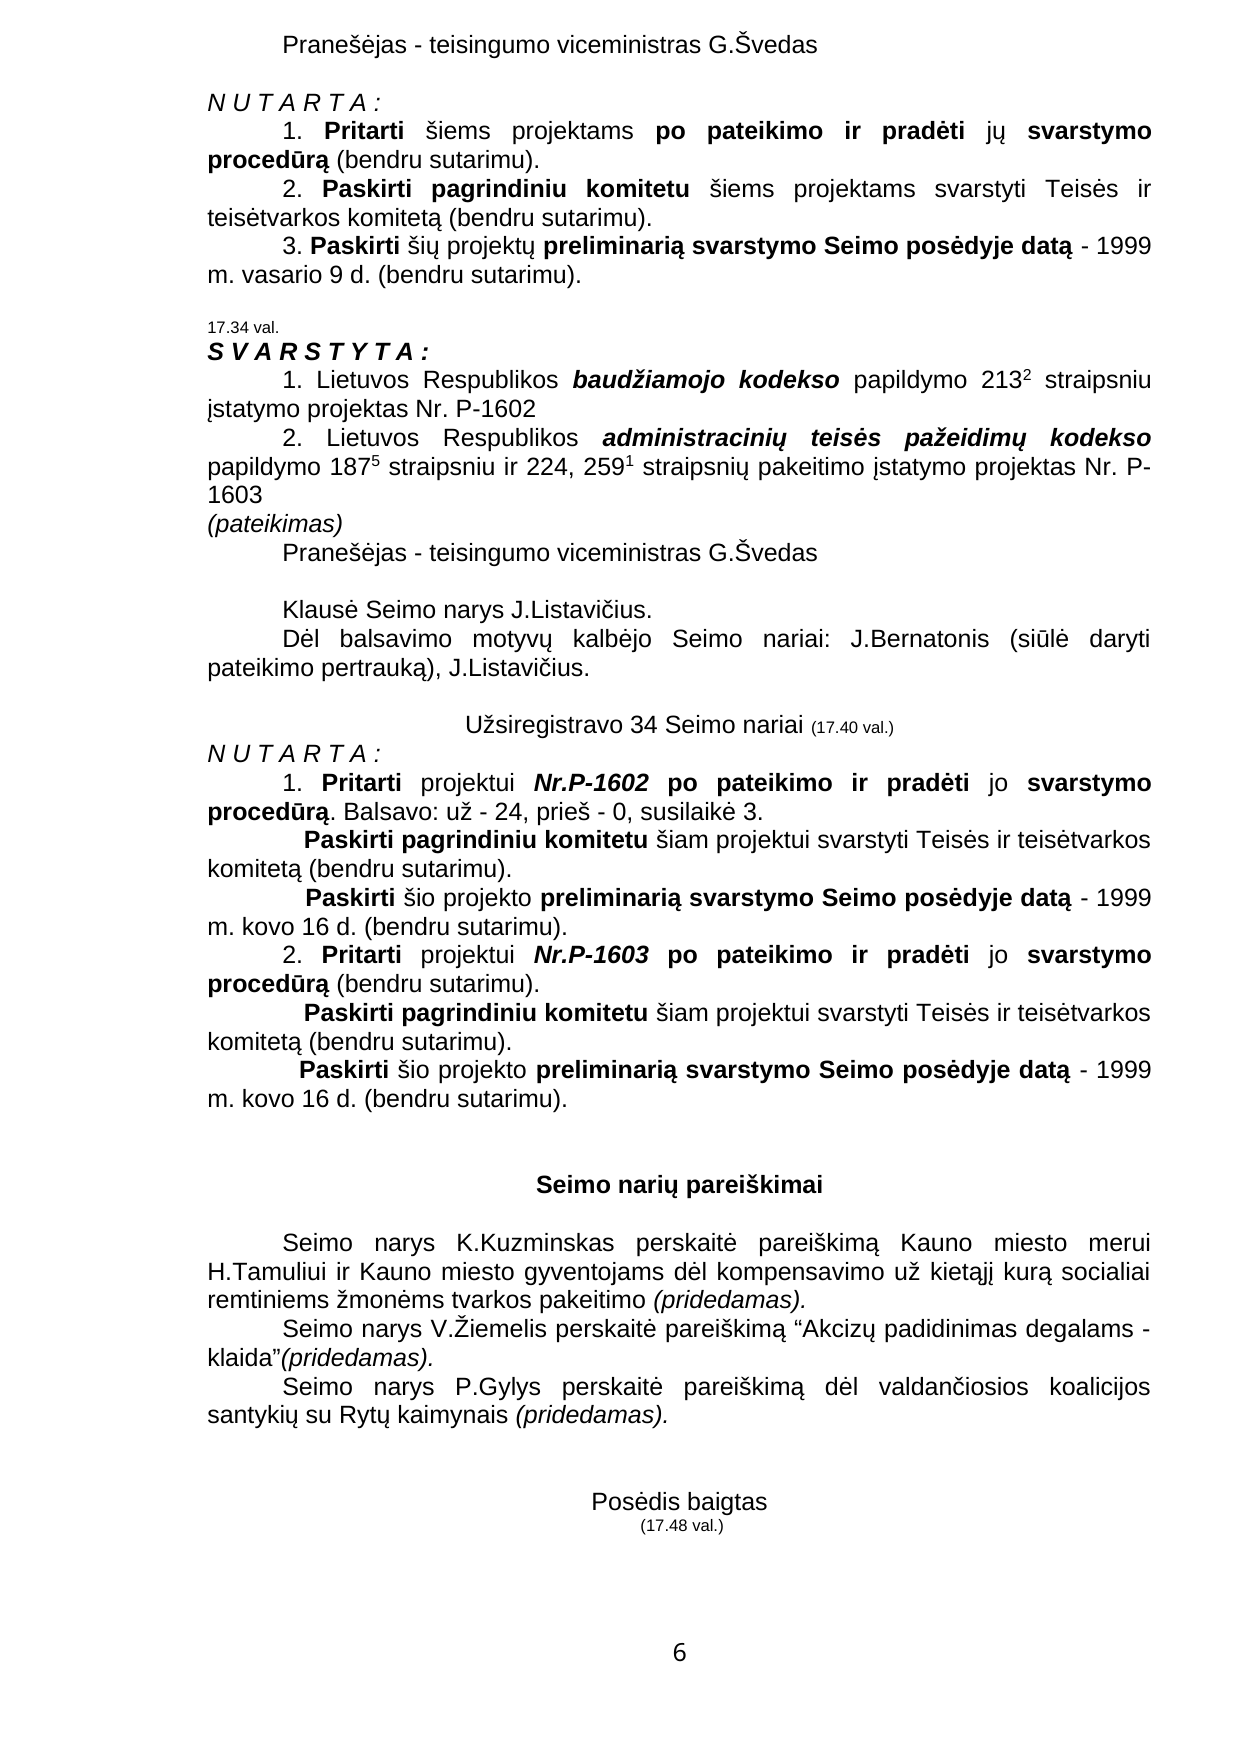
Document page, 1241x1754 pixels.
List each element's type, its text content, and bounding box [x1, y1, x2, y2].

text Dėl balsavimo motyvų kalbėjo Seimo nariai: J.Bernatonis (siūlė daryti pateikimo pertrauką), J.Listavičius. [207, 624, 1152, 682]
text (pateikimas) [207, 509, 1152, 538]
text N U T A R T A : [207, 87, 1152, 116]
text 17.34 val. [207, 317, 1152, 337]
text 1. Pritarti projektui Nr.P-1602 po pateikimo ir pradėti jo svarstymo procedūrą. Balsavo: už - 24, prieš - 0, susilaikė 3. [207, 768, 1152, 825]
text Seimo narys K.Kuzminskas perskaitė pareiškimą Kauno miesto merui H.Tamuliui ir Kauno miesto gyventojams dėl kompensavimo už kietąjį kurą socialiai remtiniems žmonėms tvarkos pakeitimo (pridedamas). [207, 1228, 1152, 1314]
text Posėdis baigtas [207, 1487, 1152, 1515]
text Seimo narys P.Gylys perskaitė pareiškimą dėl valdančiosios koalicijos santykių su Rytų kaimynais (pridedamas). [207, 1372, 1152, 1429]
text 1. Lietuvos Respublikos baudžiamojo kodekso papildymo 2132 straipsniu įstatymo projektas Nr. P-1602 [207, 365, 1152, 423]
text Seimo narių pareiškimai [207, 1170, 1152, 1199]
text (17.48 val.) [207, 1515, 1152, 1534]
text 2. Pritarti projektui Nr.P-1603 po pateikimo ir pradėti jo svarstymo procedūrą (bendru sutarimu). [207, 940, 1152, 998]
text Seimo narys V.Žiemelis perskaitė pareiškimą “Akcizų padidinimas degalams - klaida”(pridedamas). [207, 1314, 1152, 1372]
text Paskirti šio projekto preliminarią svarstymo Seimo posėdyje datą - 1999 m. kovo 16 d. (bendru sutarimu). [207, 883, 1152, 940]
text 1. Pritarti šiems projektams po pateikimo ir pradėti jų svarstymo procedūrą (bendru sutarimu). [207, 116, 1152, 174]
text N U T A R T A : [207, 739, 1152, 768]
text Pranešėjas - teisingumo viceministras G.Švedas [207, 538, 1152, 567]
text 3. Paskirti šių projektų preliminarią svarstymo Seimo posėdyje datą - 1999 m. vasario 9 d. (bendru sutarimu). [207, 231, 1152, 289]
text 2. Paskirti pagrindiniu komitetu šiems projektams svarstyti Teisės ir teisėtvarkos komitetą (bendru sutarimu). [207, 174, 1152, 231]
text Klausė Seimo narys J.Listavičius. [207, 595, 1152, 624]
text Paskirti pagrindiniu komitetu šiam projektui svarstyti Teisės ir teisėtvarkos komitetą (bendru sutarimu). [207, 998, 1152, 1055]
text 2. Lietuvos Respublikos administracinių teisės pažeidimų kodekso papildymo 1875 straipsniu ir 224, 2591 straipsnių pakeitimo įstatymo projektas Nr. P-1603 [207, 423, 1152, 509]
text Paskirti pagrindiniu komitetu šiam projektui svarstyti Teisės ir teisėtvarkos komitetą (bendru sutarimu). [207, 825, 1152, 883]
text S V A R S T Y T A : [207, 337, 1152, 365]
text Užsiregistravo 34 Seimo nariai (17.40 val.) [207, 710, 1152, 739]
text Pranešėjas - teisingumo viceministras G.Švedas [207, 30, 1152, 59]
text Paskirti šio projekto preliminarią svarstymo Seimo posėdyje datą - 1999 m. kovo 16 d. (bendru sutarimu). [207, 1055, 1152, 1113]
